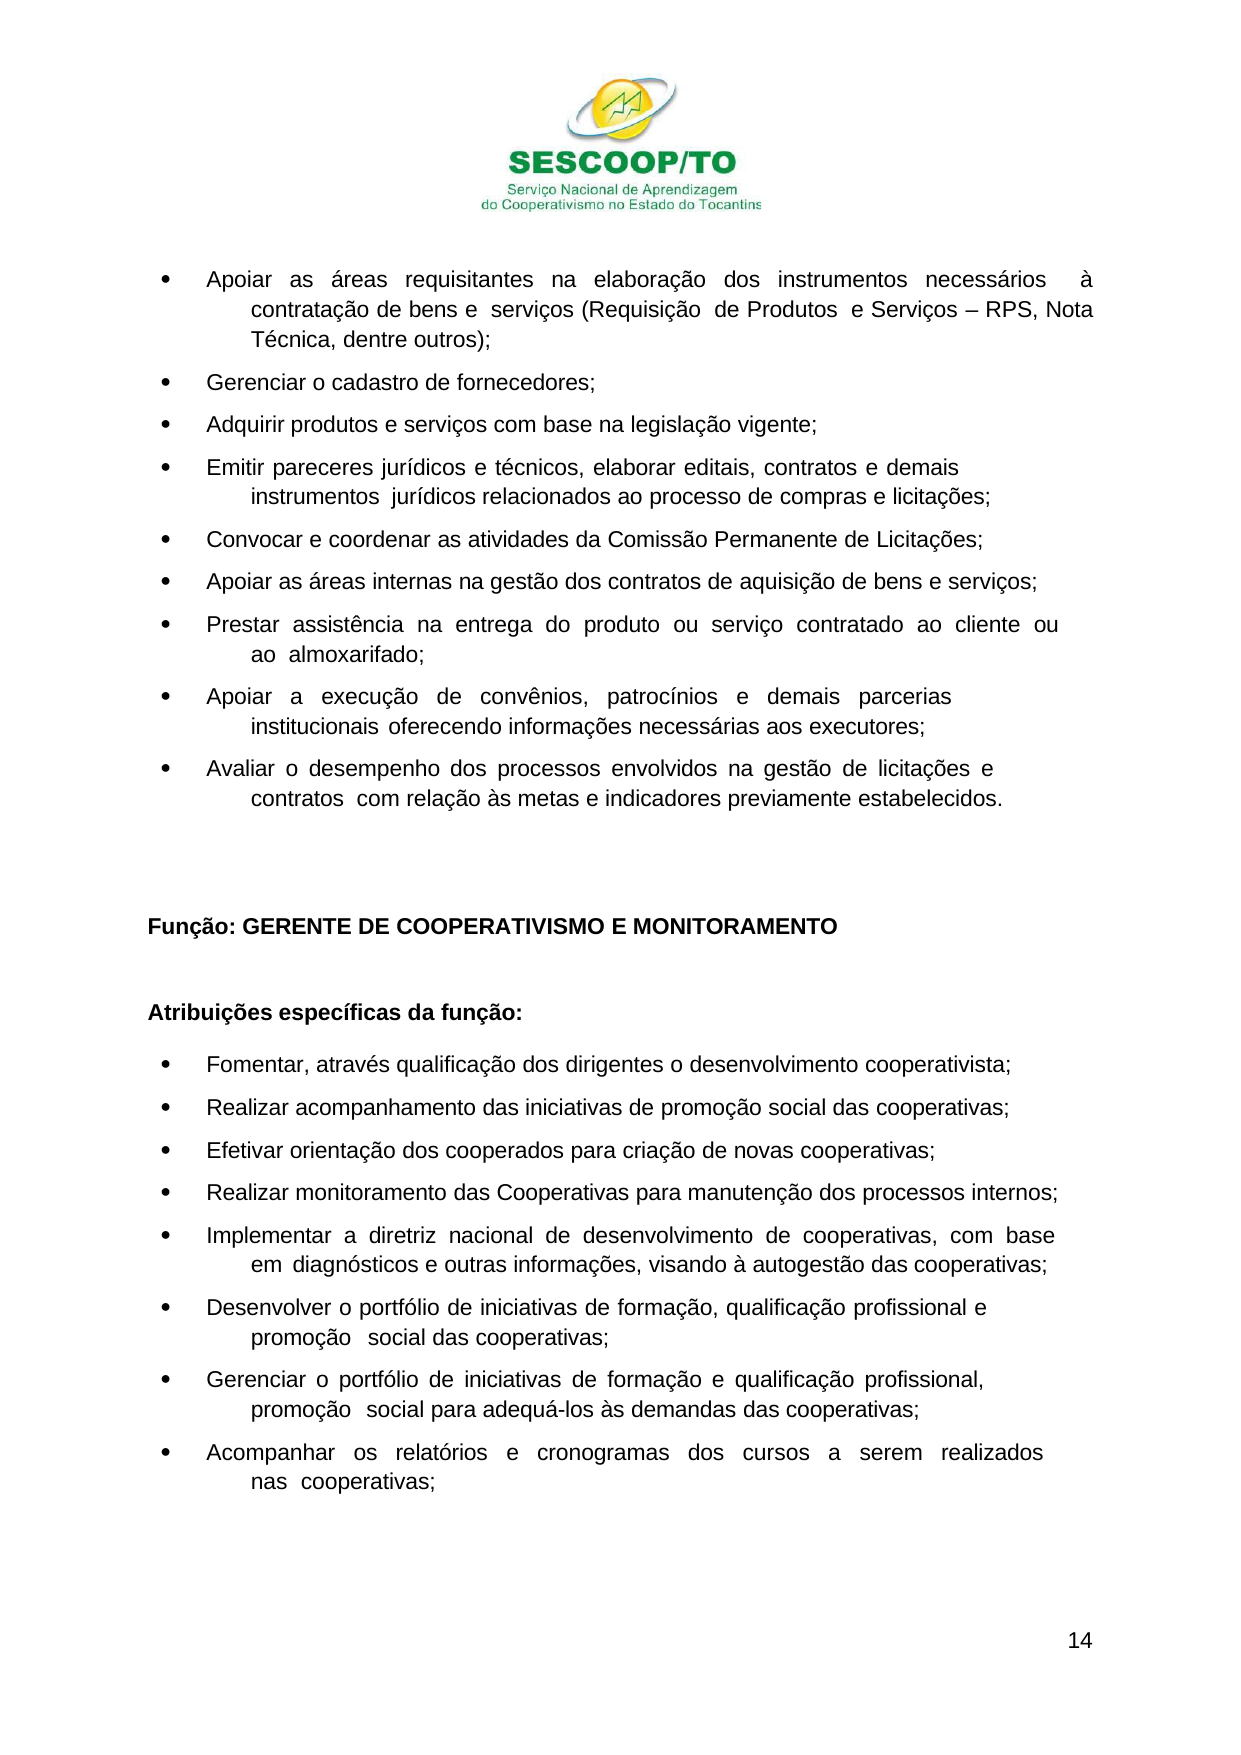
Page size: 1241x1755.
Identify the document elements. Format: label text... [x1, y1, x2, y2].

list Gerenciar o portfólio de iniciativas de formação e qualificação profissional, promoção social para adequá-los às demandas das cooperativas; [162, 1366, 1092, 1422]
text Atribuições específicas da função: [147, 999, 1105, 1025]
list Gerenciar o cadastro de fornecedores; [162, 368, 1105, 395]
list Fomentar, através qualificação dos dirigentes o desenvolvimento cooperativista; [162, 1051, 1105, 1078]
list Realizar acompanhamento das iniciativas de promoção social das cooperativas; [162, 1094, 1105, 1121]
list Prestar assistência na entrega do produto ou serviço contratado ao cliente ou ao almoxarifado; [162, 611, 1092, 667]
list Convocar e coordenar as atividades da Comissão Permanente de Licitações; [162, 526, 1105, 552]
list Apoiar as áreas requisitantes na elaboração dos instrumentos necessários à contratação de bens e serviços (Requisição de Produtos e Serviços – RPS, Nota Técnica, dentre outros); [162, 266, 1093, 352]
list Avaliar o desempenho dos processos envolvidos na gestão de licitações e contratos com relação às metas e indicadores previamente estabelecidos. [162, 755, 1093, 811]
list Apoiar as áreas internas na gestão dos contratos de aquisição de bens e serviços; [162, 568, 1105, 595]
list Acompanhar os relatórios e cronogramas dos cursos a serem realizados nas cooperativas; [162, 1438, 1092, 1494]
list Implementar a diretriz nacional de desenvolvimento de cooperativas, com base em diagnósticos e outras informações, visando à autogestão das cooperativas; [162, 1222, 1092, 1278]
list Efetivar orientação dos cooperados para criação de novas cooperativas; [162, 1137, 1105, 1163]
text Função: GERENTE DE COOPERATIVISMO E MONITORAMENTO [147, 913, 1105, 939]
list Emitir pareceres jurídicos e técnicos, elaborar editais, contratos e demais instrumentos jurídicos relacionados ao processo de compras e licitações; [162, 453, 1092, 509]
list Desenvolver o portfólio de iniciativas de formação, qualificação profissional e promoção social das cooperativas; [162, 1294, 1093, 1350]
list Realizar monitoramento das Cooperativas para manutenção dos processos internos; [162, 1179, 1105, 1206]
list Adquirir produtos e serviços com base na legislação vigente; [162, 411, 1105, 437]
list Apoiar a execução de convênios, patrocínios e demais parcerias institucionais oferecendo informações necessárias aos executores; [162, 683, 1093, 739]
